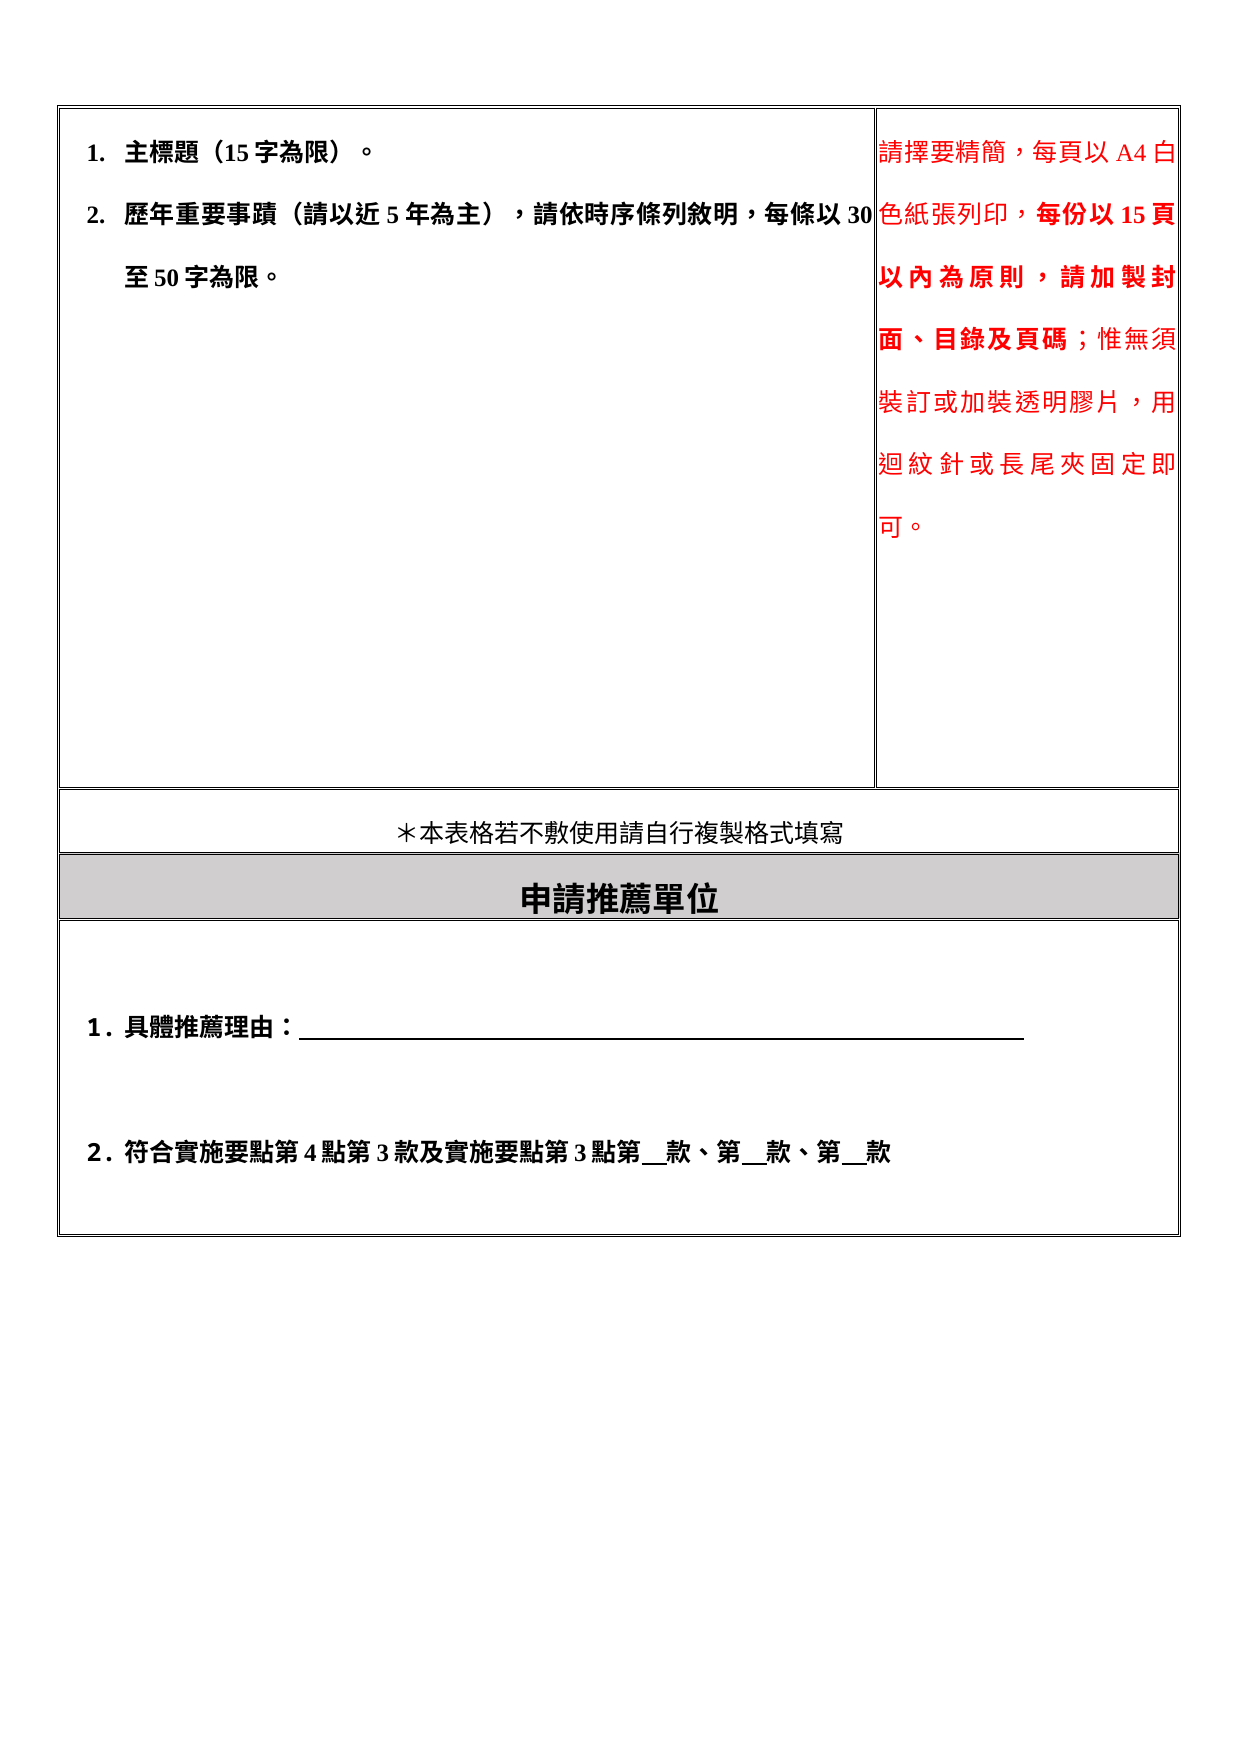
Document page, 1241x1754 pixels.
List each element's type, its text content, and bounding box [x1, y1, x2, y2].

table_cell ＊本表格若不敷使用請自行複製格式填寫 [60, 790, 1178, 852]
table_cell 請擇要精簡，每頁以A4白色紙張列印，每份以15頁以內為原則，請加製封面、目錄及頁碼；惟無須裝訂或加裝透明膠片，用迴紋針或長尾夾固定即可。 [877, 109, 1178, 787]
table_cell 具體推薦理由： 符合實施要點第4點第3款及實施要點第3點第 款、第 款、第 款 [60, 921, 1178, 1233]
table_cell 申請推薦單位 [60, 855, 1178, 918]
table_cell 主標題（15字為限）。 歷年重要事蹟（請以近5年為主），請依時序條列敘明，每條以30至50字為限。 [60, 109, 874, 787]
